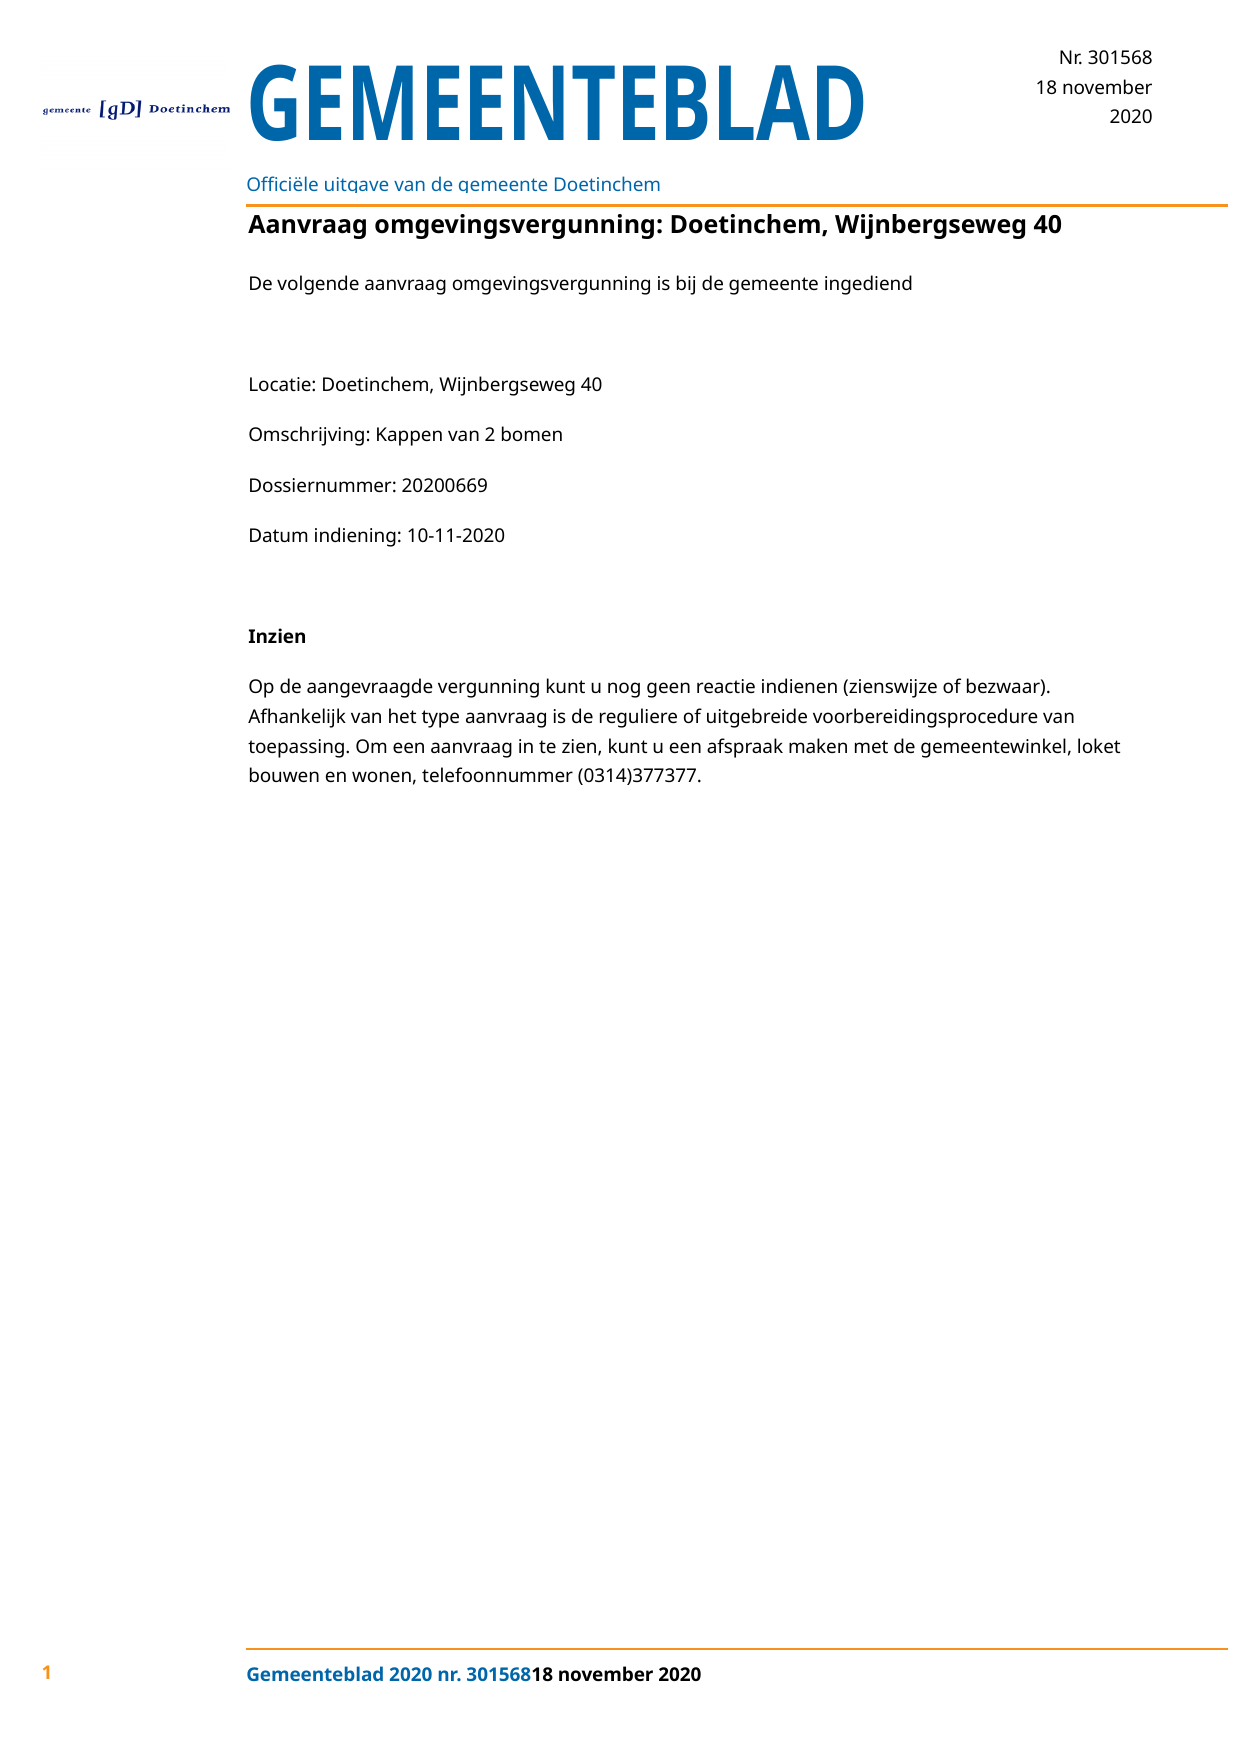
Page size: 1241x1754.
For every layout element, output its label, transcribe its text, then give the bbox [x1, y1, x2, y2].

text Omschrijving: Kappen van 2 bomen [248, 422, 1152, 447]
text Aanvraag omgevingsvergunning: Doetinchem, Wijnbergseweg 40 [248, 207, 1152, 241]
picture [41, 47, 231, 172]
text Op de aangevraagde vergunning kunt u nog geen reactie indienen (zienswijze of bezwaar). Afhankelijk van het type aanvraag is de reguliere of uitgebreide voorbereidingsprocedure van toepassing. Om een aanvraag in te zien, kunt u een afspraak maken met de gemeentewinkel, loket bouwen en wonen, telefoonnummer (0314)377377. [248, 674, 1152, 788]
text De volgende aanvraag omgevingsvergunning is bij de gemeente ingediend [248, 270, 1152, 296]
text Inzien [248, 623, 1152, 649]
text Dossiernummer: 20200669 [248, 472, 1152, 498]
text Datum indiening: 10-11-2020 [248, 522, 1152, 548]
text Locatie: Doetinchem, Wijnbergseweg 40 [248, 371, 1152, 397]
